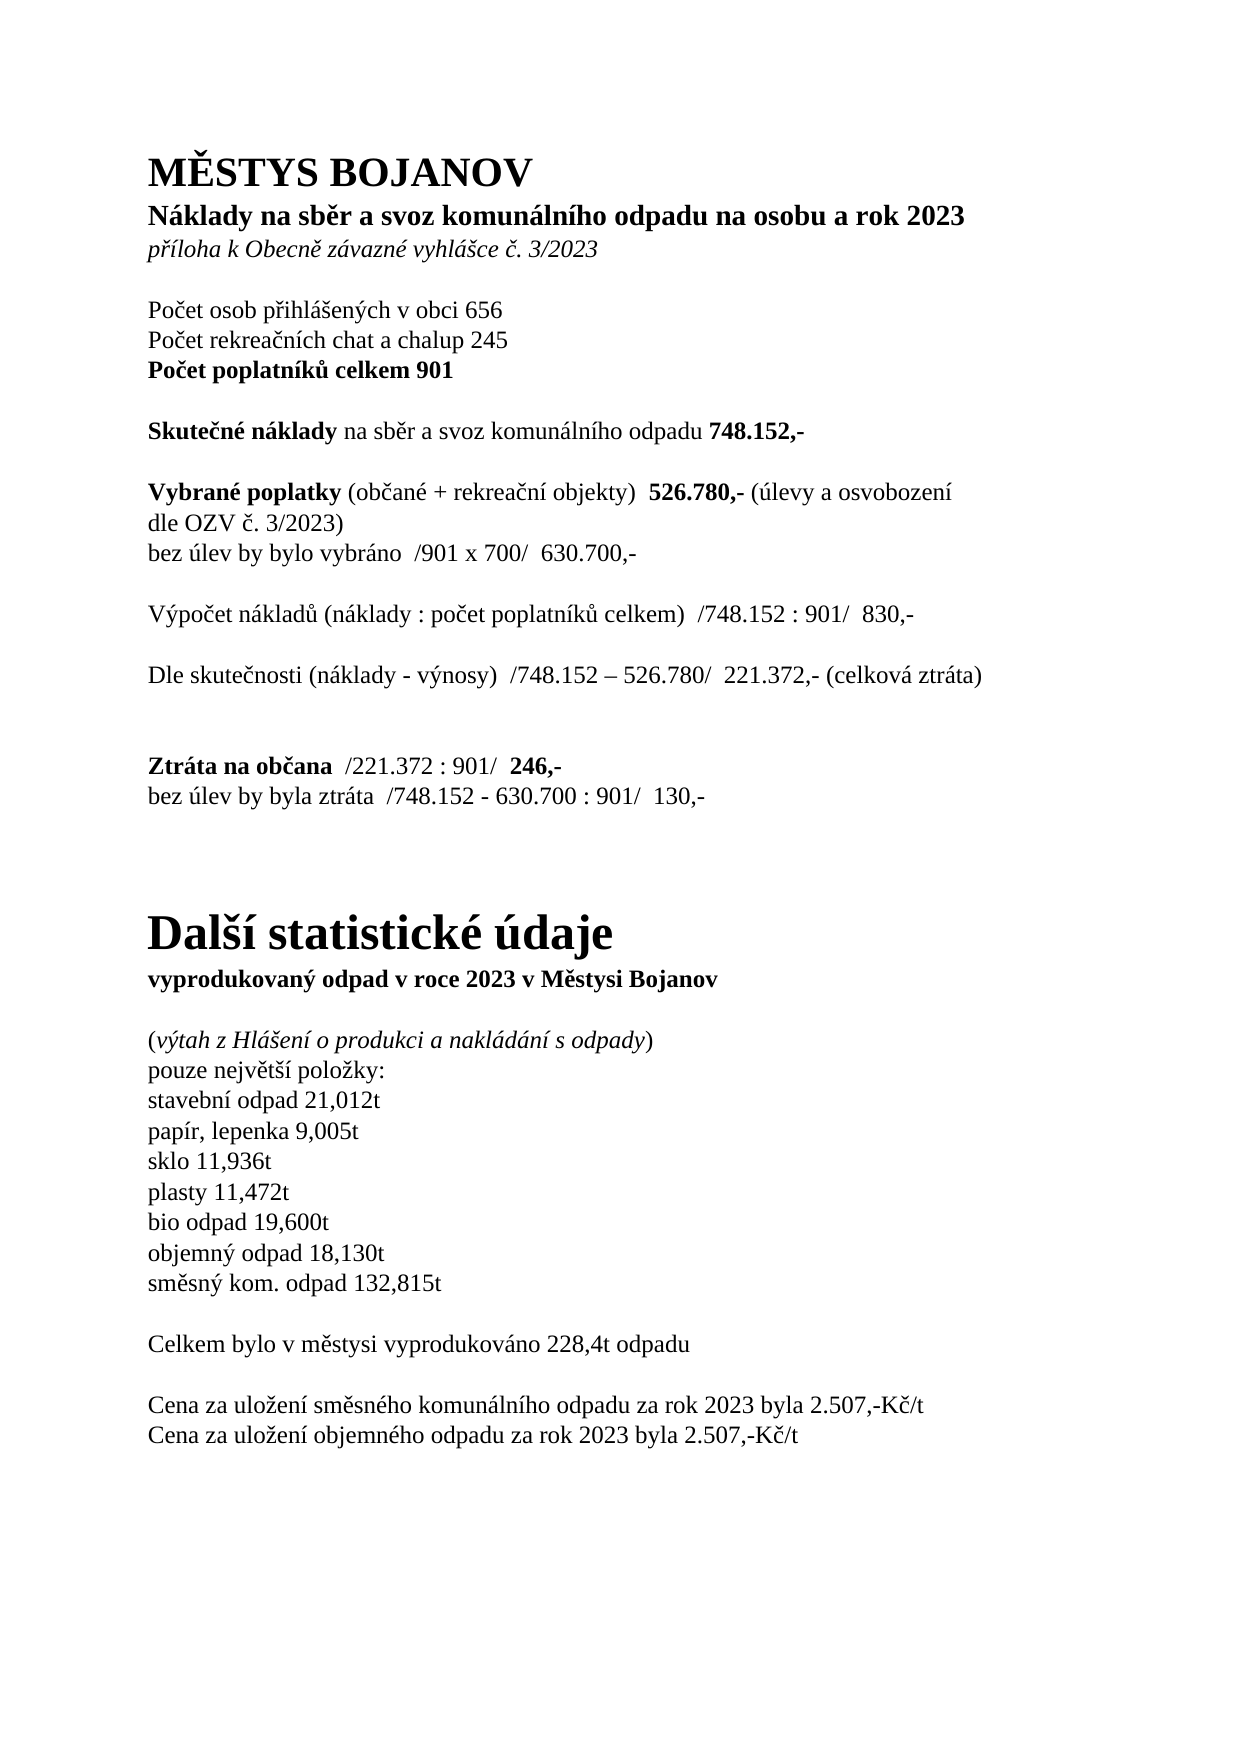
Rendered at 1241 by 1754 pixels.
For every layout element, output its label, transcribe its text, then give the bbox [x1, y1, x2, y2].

text Dle skutečnosti (náklady - výnosy) /748.152 – 526.780/ 221.372,- (celková ztráta) [148, 660, 1093, 688]
text Počet osob přihlášených v obci 656 [148, 295, 1093, 323]
text Další statistické údaje [148, 903, 1093, 961]
text (výtah z Hlášení o produkci a nakládání s odpady) [148, 1025, 1093, 1053]
text dle OZV č. 3/2023) [148, 508, 1093, 536]
text objemný odpad 18,130t [148, 1238, 1093, 1266]
text sklo 11,936t [148, 1146, 1093, 1175]
text bez úlev by byla ztráta /748.152 - 630.700 : 901/ 130,- [148, 781, 1093, 810]
text Cena za uložení objemného odpadu za rok 2023 byla 2.507,-Kč/t [148, 1420, 1093, 1449]
text bez úlev by bylo vybráno /901 x 700/ 630.700,- [148, 538, 1093, 567]
text pouze největší položky: [148, 1055, 1093, 1084]
text bio odpad 19,600t [148, 1207, 1093, 1236]
text plasty 11,472t [148, 1177, 1093, 1206]
text Ztráta na občana /221.372 : 901/ 246,- [148, 751, 1093, 780]
text Počet poplatníků celkem 901 [148, 356, 1093, 384]
text stavební odpad 21,012t [148, 1086, 1093, 1114]
text Celkem bylo v městysi vyprodukováno 228,4t odpadu [148, 1329, 1093, 1358]
text příloha k Obecně závazné vyhlášce č. 3/2023 [148, 234, 1093, 263]
text MĚSTYS BOJANOV [148, 148, 1093, 196]
text Vybrané poplatky (občané + rekreační objekty) 526.780,- (úlevy a osvobození [148, 477, 1093, 506]
text Náklady na sběr a svoz komunálního odpadu na osobu a rok 2023 [148, 198, 1093, 232]
text Výpočet nákladů (náklady : počet poplatníků celkem) /748.152 : 901/ 830,- [148, 599, 1093, 628]
text papír, lepenka 9,005t [148, 1116, 1093, 1145]
text Cena za uložení směsného komunálního odpadu za rok 2023 byla 2.507,-Kč/t [148, 1390, 1093, 1418]
text Počet rekreačních chat a chalup 245 [148, 325, 1093, 354]
text směsný kom. odpad 132,815t [148, 1268, 1093, 1297]
text vyprodukovaný odpad v roce 2023 v Městysi Bojanov [148, 964, 1093, 993]
text Skutečné náklady na sběr a svoz komunálního odpadu 748.152,- [148, 416, 1093, 445]
